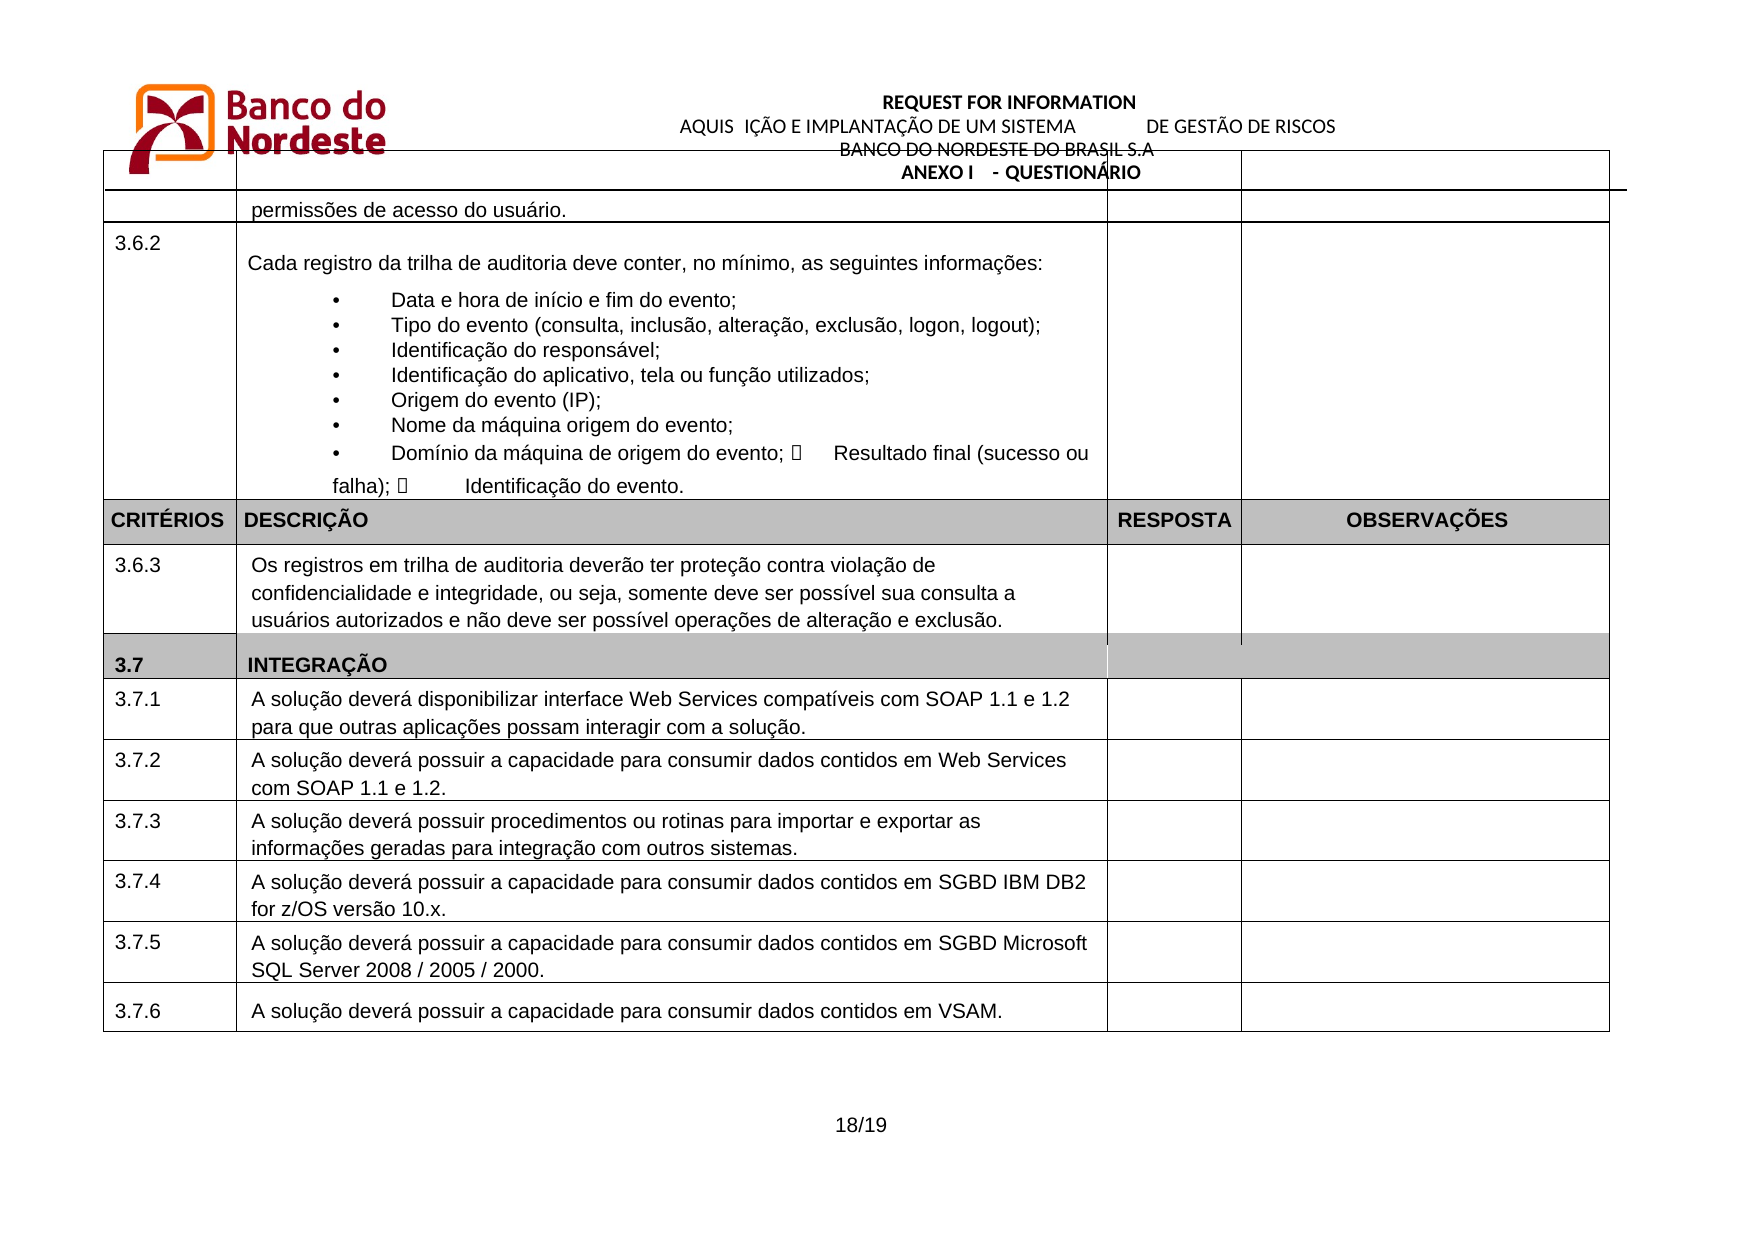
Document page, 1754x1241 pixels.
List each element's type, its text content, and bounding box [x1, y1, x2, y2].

table_cell [1108, 861, 1241, 921]
table_cell [1242, 983, 1609, 1031]
table_cell [1242, 679, 1609, 739]
table_cell INTEGRAÇÃO [237, 645, 1107, 678]
table_cell [1242, 740, 1609, 799]
table_cell 3.7.2 [104, 740, 236, 799]
table_cell [1108, 151, 1241, 221]
table_cell CRITÉRIOS [104, 500, 236, 544]
table_cell A solução deverá disponibilizar interface Web Services compatíveis com SOAP 1.1 e 1.2 para que outras aplicações possam interagir com a solução. [237, 679, 1107, 739]
table_cell OBSERVAÇÕES [1242, 500, 1609, 544]
table_cell Cada registro da trilha de auditoria deve conter, no mínimo, as seguintes informações: Data e hora de início e fim do evento; Tipo do evento (consulta, inclusão, alteração, exclusão, logon, logout); Identificação do responsável; Identificação do aplicativo, tela ou função utilizados; Origem do evento (IP); Nome da máquina origem do evento; Domínio da máquina de origem do evento;  Resultado final (sucesso ou falha);  Identificação do evento. [237, 223, 1107, 499]
table_cell [1108, 983, 1241, 1031]
table_cell 3.7.5 [104, 922, 236, 982]
table_cell [1108, 223, 1241, 499]
table_cell [1108, 740, 1241, 799]
table_cell A solução deverá possuir a capacidade para consumir dados contidos em SGBD Microsoft SQL Server 2008 / 2005 / 2000. [237, 922, 1107, 982]
table_cell [1242, 922, 1609, 982]
table_cell [1108, 545, 1241, 633]
table_cell [104, 151, 236, 221]
table_cell [1242, 545, 1609, 633]
table_cell [1242, 861, 1609, 921]
table_cell Os registros em trilha de auditoria deverão ter proteção contra violação de confidencialidade e integridade, ou seja, somente deve ser possível sua consulta a usuários autorizados e não deve ser possível operações de alteração e exclusão. [237, 545, 1107, 633]
table_cell 3.7.3 [104, 801, 236, 860]
table_cell DESCRIÇÃO [237, 500, 1107, 544]
table_cell RESPOSTA [1108, 500, 1241, 544]
picture [118, 73, 393, 150]
table_cell [1242, 223, 1609, 499]
table_cell [1241, 645, 1609, 678]
table_cell A solução deverá possuir a capacidade para consumir dados contidos em VSAM. [237, 983, 1107, 1031]
table_cell [1108, 801, 1241, 860]
table_cell 3.6.2 [104, 223, 236, 499]
table_cell A solução deverá possuir procedimentos ou rotinas para importar e exportar as informações geradas para integração com outros sistemas. [237, 801, 1107, 860]
table_cell [1242, 151, 1609, 221]
table_cell [1108, 679, 1241, 739]
table_cell [1242, 801, 1609, 860]
table_cell A solução deverá possuir a capacidade para consumir dados contidos em Web Services com SOAP 1.1 e 1.2. [237, 740, 1107, 799]
table_cell [1108, 922, 1241, 982]
table_cell A solução deverá possuir a capacidade para consumir dados contidos em SGBD IBM DB2 for z/OS versão 10.x. [237, 861, 1107, 921]
table_cell 3.7.6 [104, 983, 236, 1031]
table_cell Gravação automática de trilhas de auditoria para controle de inclusões, alterações e exclusões de dados e procedimentos, inclusive para eventos que modifiquem as permissões de acesso do usuário. [237, 151, 1107, 221]
table_cell 3.7.4 [104, 861, 236, 921]
table_cell 3.7.1 [104, 679, 236, 739]
table_cell [1108, 645, 1241, 678]
table_cell 3.7 [104, 634, 236, 678]
table_cell 3.6.3 [104, 545, 236, 633]
